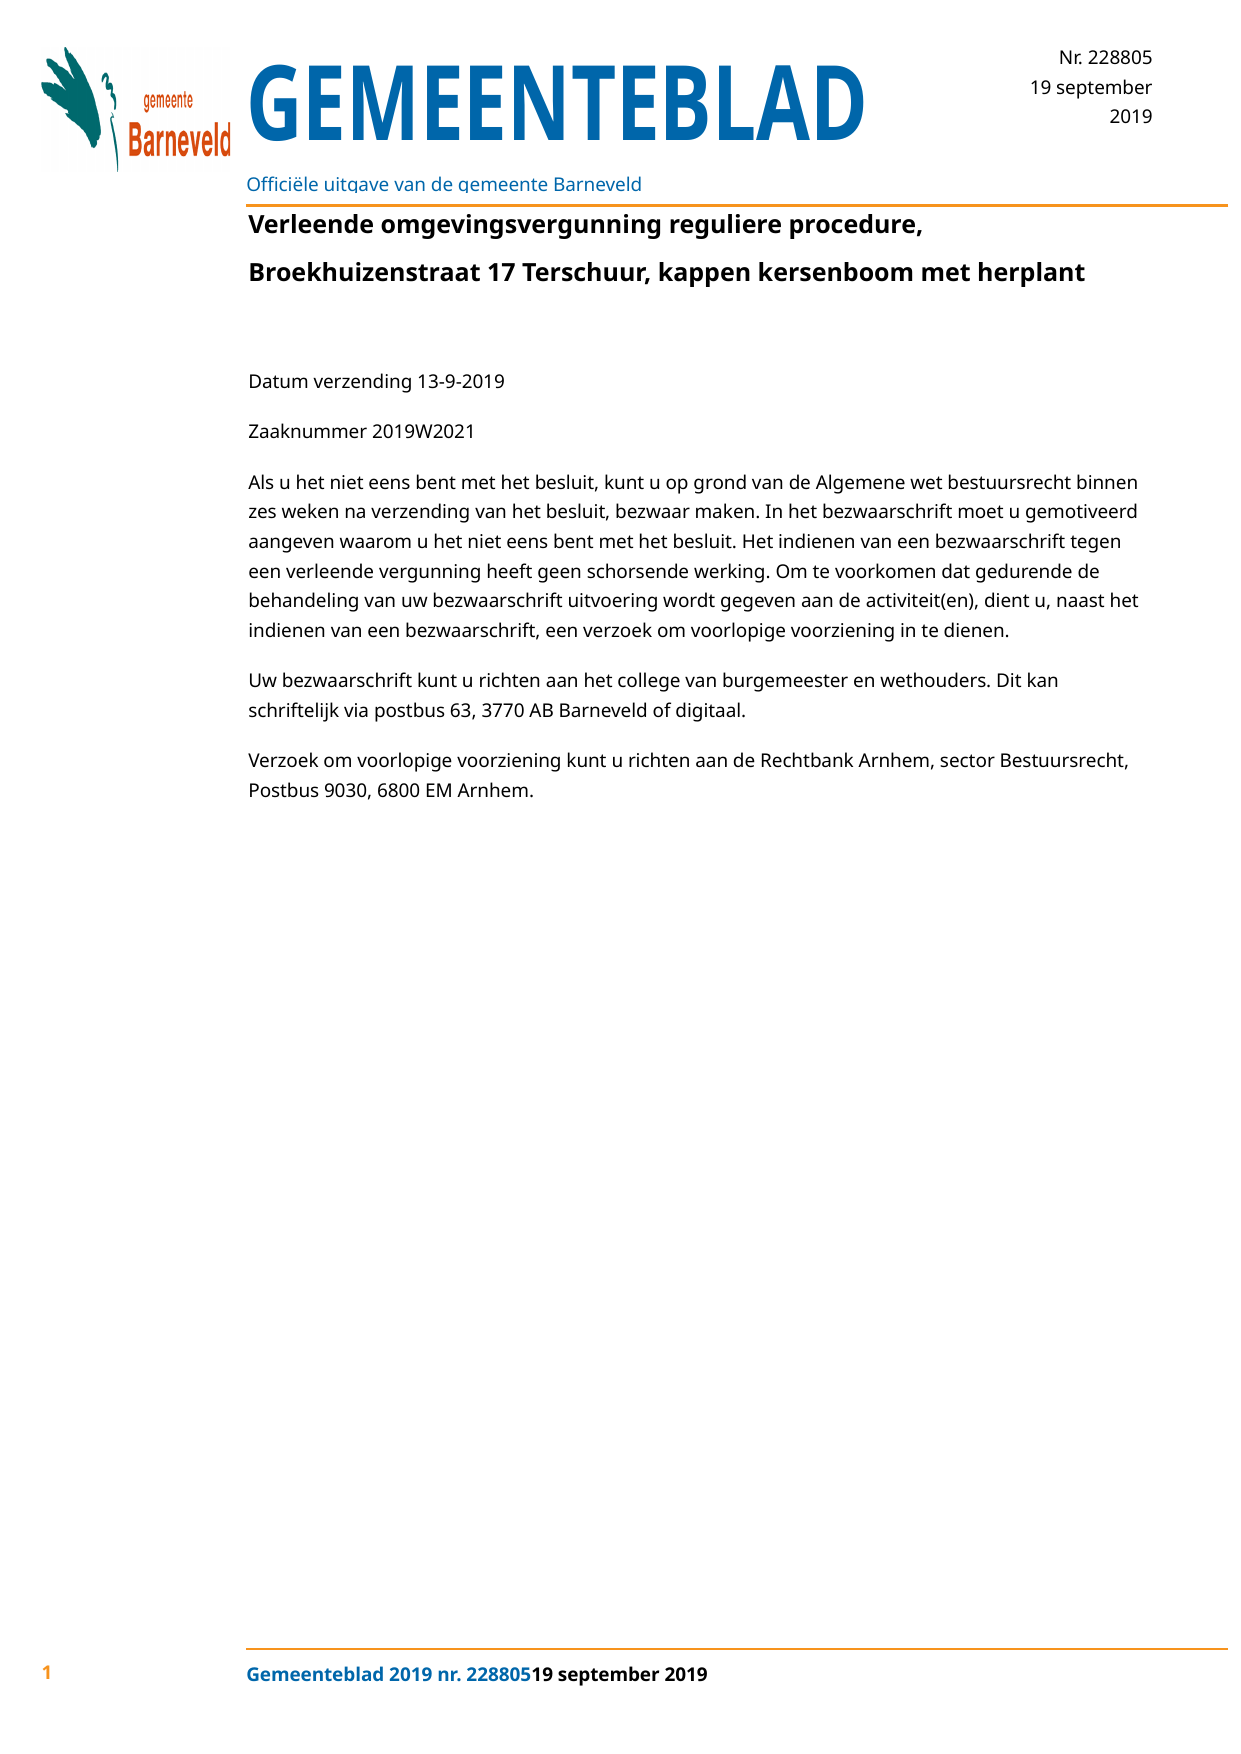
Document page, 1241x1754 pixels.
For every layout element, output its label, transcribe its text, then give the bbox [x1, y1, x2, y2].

text Uw bezwaarschrift kunt u richten aan het college van burgemeester en wethouders. Dit kan schriftelijk via postbus 63, 3770 AB Barneveld of digitaal. [248, 667, 1152, 723]
text Verzoek om voorlopige voorziening kunt u richten aan de Rechtbank Arnhem, sector Bestuursrecht, Postbus 9030, 6800 EM Arnhem. [248, 747, 1152, 803]
text Datum verzending 13-9-2019 [248, 368, 1152, 394]
text Zaaknummer 2019W2021 [248, 419, 1152, 444]
text Verleende omgevingsvergunning reguliere procedure, Broekhuizenstraat 17 Terschuur, kappen kersenboom met herplant [248, 207, 1152, 288]
text Als u het niet eens bent met het besluit, kunt u op grond van de Algemene wet bestuursrecht binnen zes weken na verzending van het besluit, bezwaar maken. In het bezwaarschrift moet u gemotiveerd aangeven waarom u het niet eens bent met het besluit. Het indienen van een bezwaarschrift tegen een verleende vergunning heeft geen schorsende werking. Om te voorkomen dat gedurende de behandeling van uw bezwaarschrift uitvoering wordt gegeven aan de activiteit(en), dient u, naast het indienen van een bezwaarschrift, een verzoek om voorlopige voorziening in te dienen. [248, 469, 1152, 643]
picture [41, 47, 231, 172]
